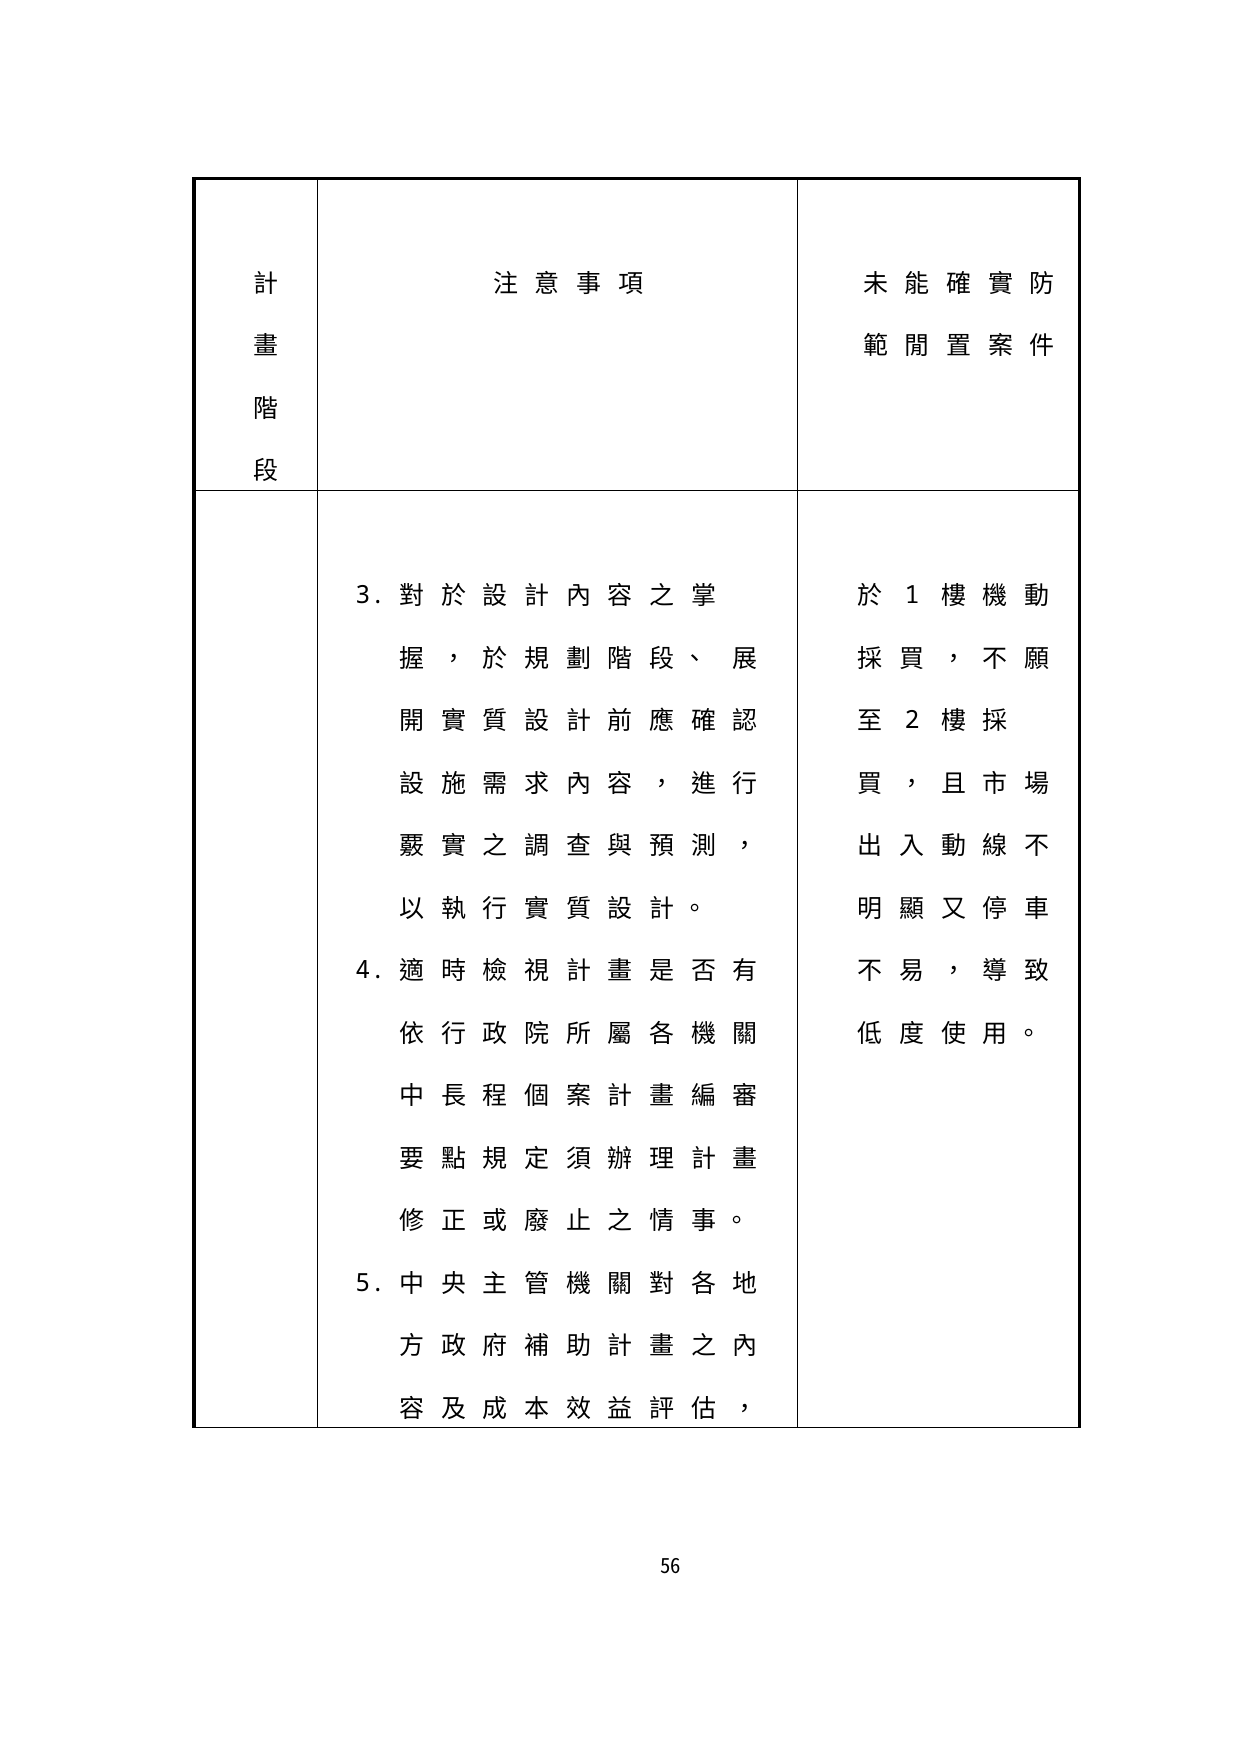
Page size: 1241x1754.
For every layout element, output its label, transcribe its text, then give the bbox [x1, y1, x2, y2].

table_cell 於1樓機動採買，不願至2樓採買，且市場出入動線不明顯又停車不易，導致低度使用。 [798, 491, 1078, 1427]
table_header 注意事項 [318, 180, 797, 490]
table_cell 3.對於設計內容之掌握，於規劃階段、展開實質設計前應確認設施需求內容，進行覈實之調查與預測，以執行實質設計。 4.適時檢視計畫是否有依行政院所屬各機關中長程個案計畫編審要點規定須辦理計畫修正或廢止之情事。 5.中央主管機關對各地方政府補助計畫之內容及成本效益評估， [318, 491, 797, 1427]
table_header 計畫階段 [196, 180, 317, 490]
table_header 未能確實防範閒置案件 [798, 180, 1078, 490]
table_cell [196, 491, 317, 1427]
